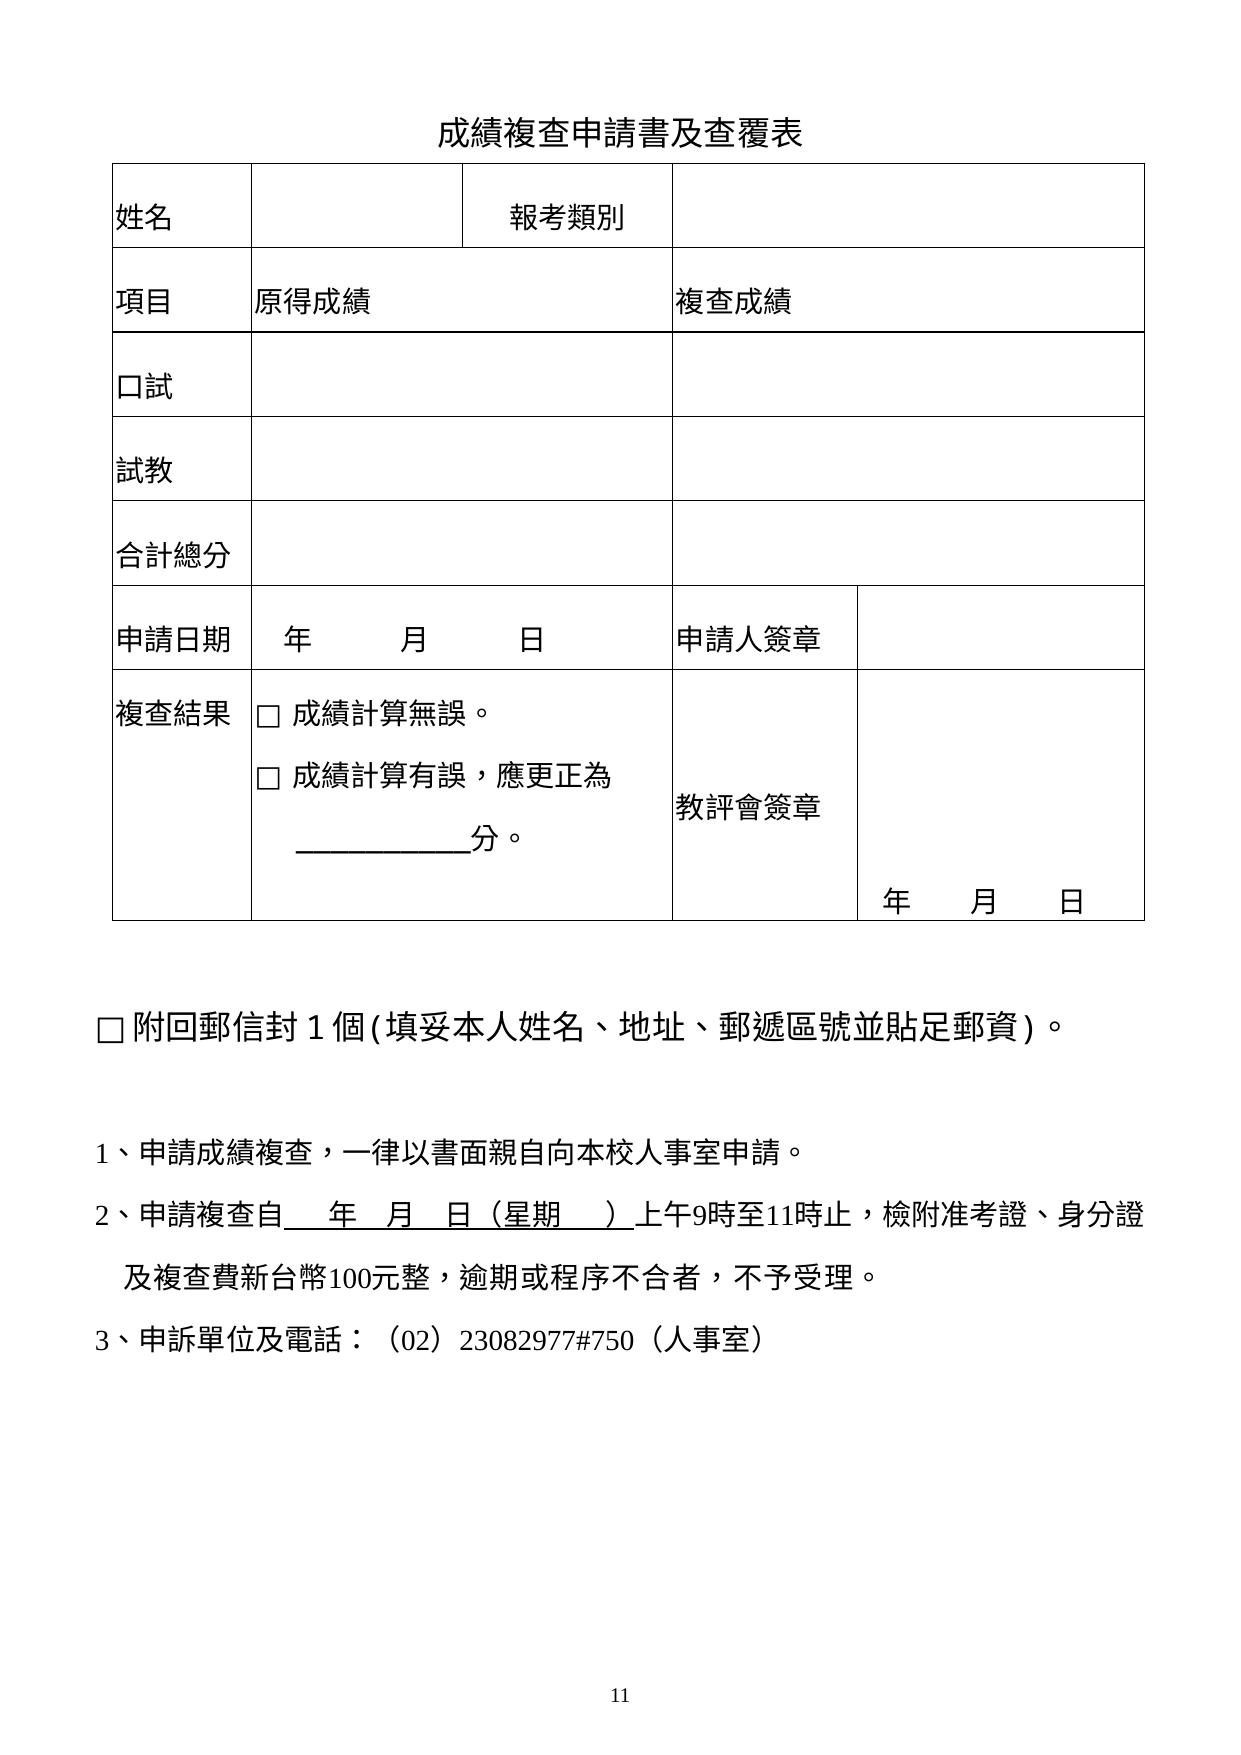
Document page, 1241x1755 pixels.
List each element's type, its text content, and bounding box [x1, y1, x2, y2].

table_cell 教評會簽章 [673, 670, 857, 920]
table_header [252, 164, 462, 247]
table_header 報考類別 [463, 164, 672, 247]
table_cell [673, 501, 1144, 584]
text 2、申請複查自 年 月 日（星期 ）上午9時至11時止，檢附准考證、身分證 [94, 1171, 1146, 1234]
table_cell [858, 586, 1144, 669]
table_cell [673, 417, 1144, 500]
table_cell 複查結果 [113, 670, 251, 920]
table_cell 申請日期 [113, 586, 251, 669]
table_cell 申請人簽章 [673, 586, 857, 669]
table_cell 成績計算無誤。 成績計算有誤，應更正為 __________分。 [252, 670, 672, 920]
table_cell [252, 333, 672, 416]
table_header 姓名 [113, 164, 251, 247]
table_cell 合計總分 [113, 501, 251, 584]
table_cell 複查成績 [673, 248, 1144, 331]
table_header [673, 164, 1144, 247]
table_cell [252, 417, 672, 500]
table_cell [252, 501, 672, 584]
list 附回郵信封1個(填妥本人姓名、地址、郵遞區號並貼足郵資)。 [94, 984, 1146, 1046]
table_cell [673, 333, 1144, 416]
table_cell 年 月 日 [858, 670, 1144, 920]
table_cell 試教 [113, 417, 251, 500]
table_cell 原得成績 [252, 248, 672, 331]
text 及複查費新台幣100元整，逾期或程序不合者，不予受理。 [94, 1234, 1146, 1296]
table_cell 項目 [113, 248, 251, 331]
table_cell 口試 [113, 333, 251, 416]
text 1、申請成績複查，一律以書面親自向本校人事室申請。 [94, 1109, 1146, 1171]
text 成績複查申請書及查覆表 [94, 90, 1146, 152]
table_cell 年 月 日 [252, 586, 672, 669]
text 3、申訴單位及電話：（02）23082977#750（人事室） [94, 1296, 1146, 1359]
